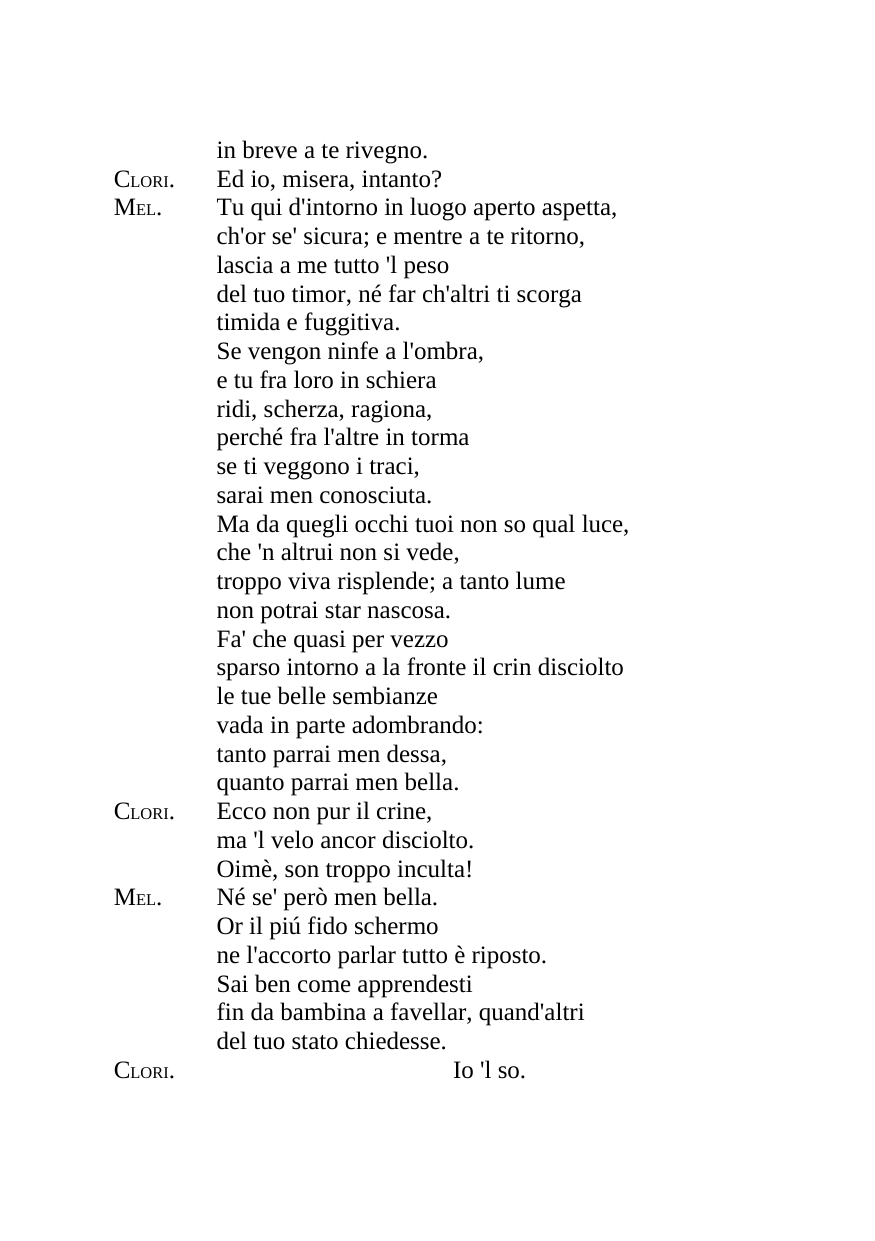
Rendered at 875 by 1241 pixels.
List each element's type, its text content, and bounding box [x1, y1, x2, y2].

table_cell [106, 135, 209, 164]
table_cell Tu qui d'intorno in luogo aperto aspetta, ch'or se' sicura; e mentre a te ritorno, lascia a me tutto 'l peso del tuo timor, né far ch'altri ti scorga timida e fuggitiva. Se vengon ninfe a l'ombra, e tu fra loro in schiera ridi, scherza, ragiona, perché fra l'altre in torma se ti veggono i traci, sarai men conosciuta. Ma da quegli occhi tuoi non so qual luce, che 'n altrui non si vede, troppo viva risplende; a tanto lume non potrai star nascosa. Fa' che quasi per vezzo sparso intorno a la fronte il crin disciolto le tue belle sembianze vada in parte adombrando: tanto parrai men dessa, quanto parrai men bella. [209, 193, 768, 796]
table_cell Clori. [106, 164, 209, 192]
table_cell Ecco non pur il crine, ma 'l velo ancor disciolto. Oimè, son troppo inculta! [209, 796, 768, 882]
table_cell Né se' però men bella. Or il piú fido schermo ne l'accorto parlar tutto è riposto. Sai ben come apprendesti fin da bambina a favellar, quand'altri del tuo stato chiedesse. [209, 883, 768, 1055]
table_cell Clori. [106, 796, 209, 882]
table_cell in breve a te rivegno. [209, 135, 768, 164]
table_cell Mel. [106, 193, 209, 796]
table_cell Clori. [106, 1055, 209, 1084]
table_cell Ed io, misera, intanto? [209, 164, 768, 192]
table_cell Mel. [106, 883, 209, 1055]
table_cell Io 'l so. [209, 1055, 768, 1084]
